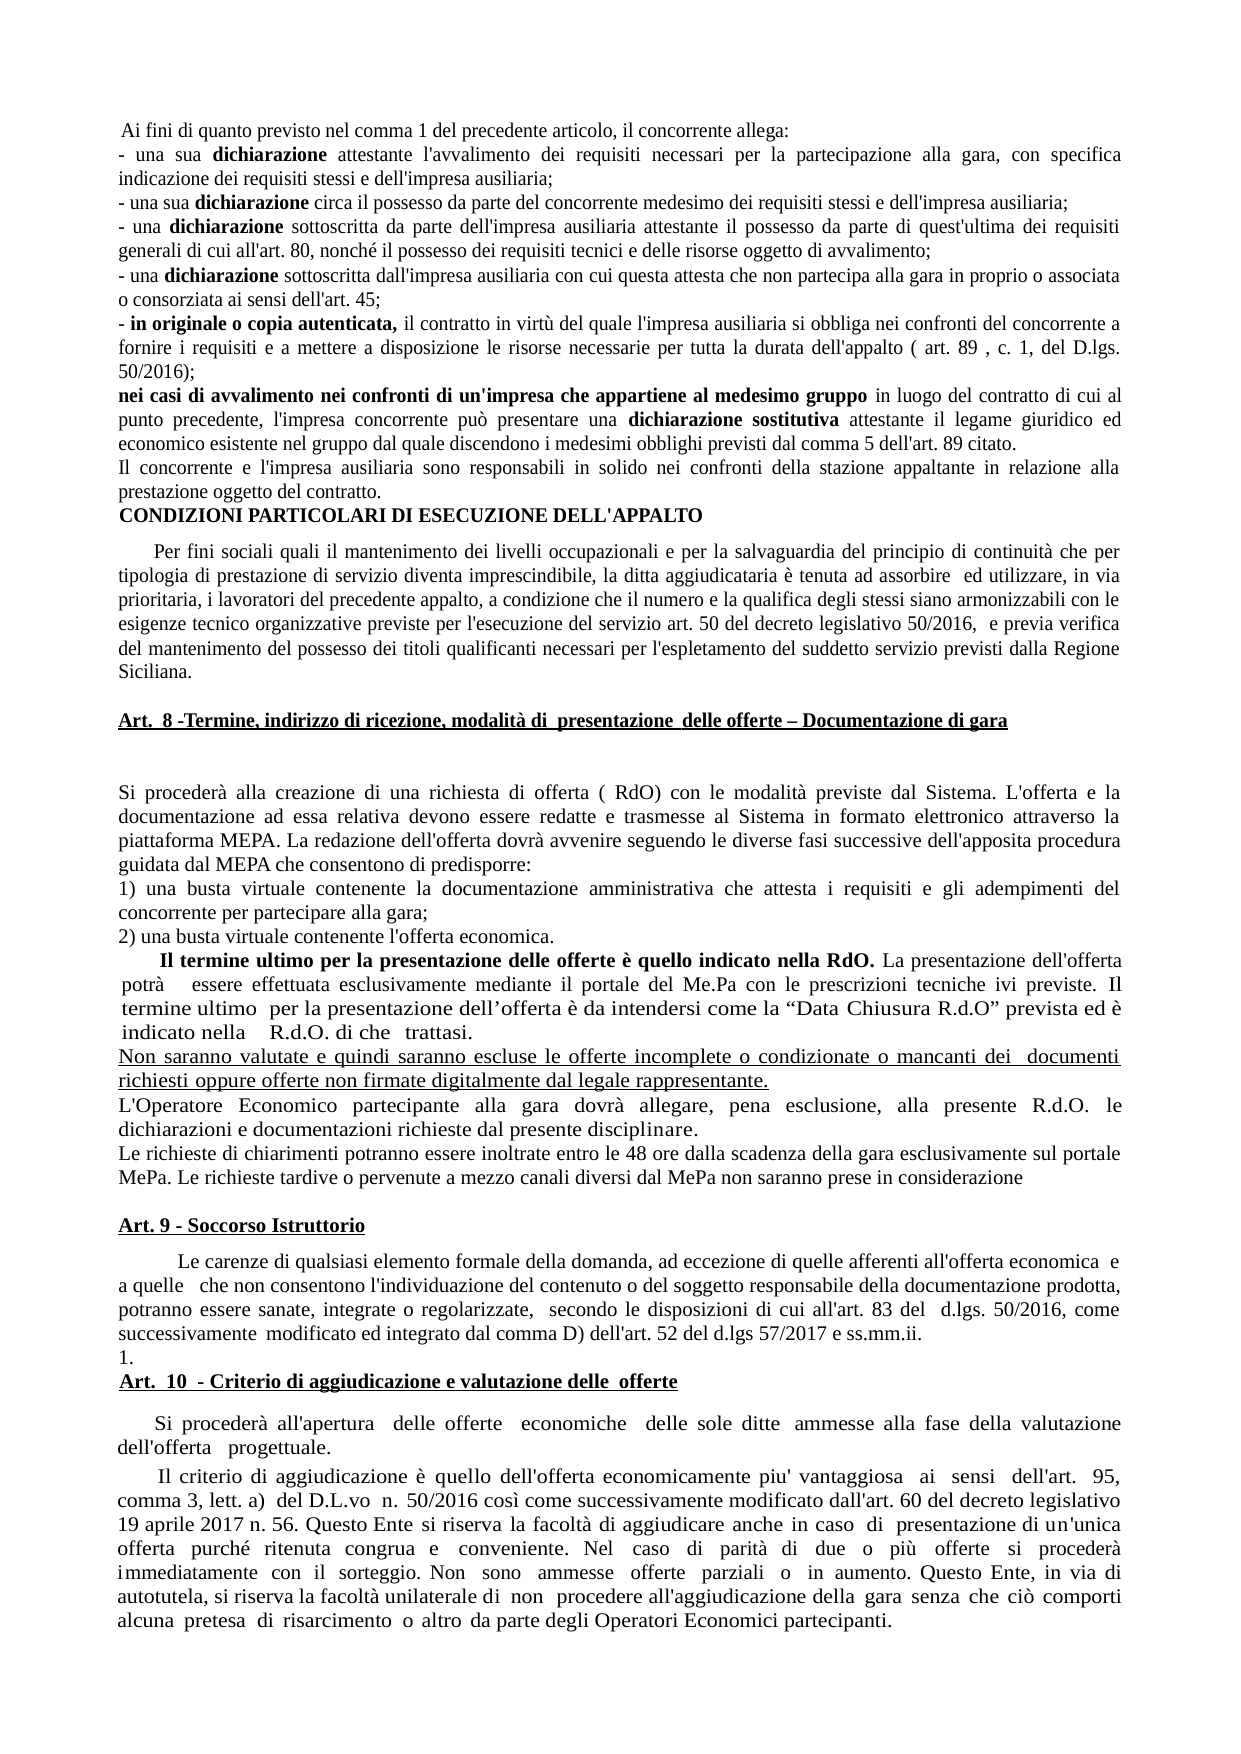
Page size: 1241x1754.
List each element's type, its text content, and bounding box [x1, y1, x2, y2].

text Ai fini di quanto previsto nel comma 1 del precedente articolo, il concorrente allega: [92, 118, 1122, 142]
text - una sua dichiarazione circa il possesso da parte del concorrente medesimo dei requisiti stessi e dell'impresa ausiliaria; [118, 190, 1122, 214]
text - una dichiarazione sottoscritta dall'impresa ausiliaria con cui questa attesta che non partecipa alla gara in proprio o associata o consorziata ai sensi dell'art. 45; [118, 262, 1122, 311]
text Le richieste di chiarimenti potranno essere inoltrate entro le 48 ore dalla scadenza della gara esclusivamente sul portale MePa. Le richieste tardive o pervenute a mezzo canali diversi dal MePa non saranno prese in considerazione [118, 1141, 1122, 1189]
text - in originale o copia autenticata, il contratto in virtù del quale l'impresa ausiliaria si obbliga nei confronti del concorrente a fornire i requisiti e a mettere a disposizione le risorse necessarie per tutta la durata dell'appalto ( art. 89 , c. 1, del D.lgs. 50/2016); [118, 311, 1122, 383]
text Si procederà alla creazione di una richiesta di offerta ( RdO) con le modalità previste dal Sistema. L'offerta e la documentazione ad essa relativa devono essere redatte e trasmesse al Sistema in formato elettronico attraverso la piattaforma MEPA. La redazione dell'offerta dovrà avvenire seguendo le diverse fasi successive dell'apposita procedura guidata dal MEPA che consentono di predisporre: [118, 780, 1122, 876]
text Il termine ultimo per la presentazione delle offerte è quello indicato nella RdO. La presentazione dell'offerta potrà essere effettuata esclusivamente mediante il portale del Me.Pa con le prescrizioni tecniche ivi previste. Il termine ultimo per la presentazione dell’offerta è da intendersi come la “Data Chiusura R.d.O” prevista ed è indicato nella R.d.O. di che trattasi. [121, 948, 1122, 1044]
text Per fini sociali quali il mantenimento dei livelli occupazionali e per la salvaguardia del principio di continuità che per tipologia di prestazione di servizio diventa imprescindibile, la ditta aggiudicataria è tenuta ad assorbire ed utilizzare, in via prioritaria, i lavoratori del precedente appalto, a condizione che il numero e la qualifica degli stessi siano armonizzabili con le esigenze tecnico organizzative previste per l'esecuzione del servizio art. 50 del decreto legislativo 50/2016, e previa verifica del mantenimento del possesso dei titoli qualificanti necessari per l'espletamento del suddetto servizio previsti dalla Regione Siciliana. [118, 539, 1122, 683]
text Il criterio di aggiudicazione è quello dell'offerta economicamente piu' vantaggiosa ai sensi dell'art. 95, comma 3, lett. a) del D.L.vo n. 50/2016 così come successivamente modificato dall'art. 60 del decreto legislativo 19 aprile 2017 n. 56. Questo Ente si riserva la facoltà di aggiudicare anche in caso di presentazione di un'unica offerta purché ritenuta congrua e conveniente. Nel caso di parità di due o più offerte si procederà immediatamente con il sorteggio. Non sono ammesse offerte parziali o in aumento. Questo Ente, in via di autotutela, si riserva la facoltà unilaterale di non procedere all'aggiudicazione della gara senza che ciò comporti alcuna pretesa di risarcimento o altro da parte degli Operatori Economici partecipanti. [117, 1464, 1122, 1632]
text CONDIZIONI PARTICOLARI DI ESECUZIONE DELL'APPALTO [94, 503, 1122, 527]
text - una dichiarazione sottoscritta da parte dell'impresa ausiliaria attestante il possesso da parte di quest'ultima dei requisiti generali di cui all'art. 80, nonché il possesso dei requisiti tecnici e delle risorse oggetto di avvalimento; [118, 214, 1122, 262]
text Non saranno valutate e quindi saranno escluse le offerte incomplete o condizionate o mancanti dei documenti richiesti oppure offerte non firmate digitalmente dal legale rappresentante. [118, 1044, 1122, 1092]
text L'Operatore Economico partecipante alla gara dovrà allegare, pena esclusione, alla presente R.d.O. le dichiarazioni e documentazioni richieste dal presente disciplinare. [118, 1092, 1122, 1141]
text Art. 8 -Termine, indirizzo di ricezione, modalità di presentazione delle offerte – Documentazione di gara [118, 708, 1122, 732]
text nei casi di avvalimento nei confronti di un'impresa che appartiene al medesimo gruppo in luogo del contratto di cui al punto precedente, l'impresa concorrente può presentare una dichiarazione sostitutiva attestante il legame giuridico ed economico esistente nel gruppo dal quale discendono i medesimi obblighi previsti dal comma 5 dell'art. 89 citato. [118, 383, 1122, 455]
text 1) una busta virtuale contenente la documentazione amministrativa che attesta i requisiti e gli adempimenti del concorrente per partecipare alla gara; [118, 876, 1122, 924]
text - una sua dichiarazione attestante l'avvalimento dei requisiti necessari per la partecipazione alla gara, con specifica indicazione dei requisiti stessi e dell'impresa ausiliaria; [118, 142, 1122, 190]
text Il concorrente e l'impresa ausiliaria sono responsabili in solido nei confronti della stazione appaltante in relazione alla prestazione oggetto del contratto. [118, 455, 1122, 503]
text Art. 9 - Soccorso Istruttorio [118, 1213, 1122, 1237]
text 2) una busta virtuale contenente l'offerta economica. [118, 924, 1122, 948]
text Le carenze di qualsiasi elemento formale della domanda, ad eccezione di quelle afferenti all'offerta economica e a quelle che non consentono l'individuazione del contenuto o del soggetto responsabile della documentazione prodotta, potranno essere sanate, integrate o regolarizzate, secondo le disposizioni di cui all'art. 83 del d.lgs. 50/2016, come successivamente modificato ed integrato dal comma D) dell'art. 52 del d.lgs 57/2017 e ss.mm.ii. [118, 1249, 1122, 1345]
text Art. 10 - Criterio di aggiudicazione e valutazione delle offerte [83, 1369, 1122, 1393]
text Si procederà all'apertura delle offerte economiche delle sole ditte ammesse alla fase della valutazione dell'offerta progettuale. [117, 1411, 1122, 1459]
